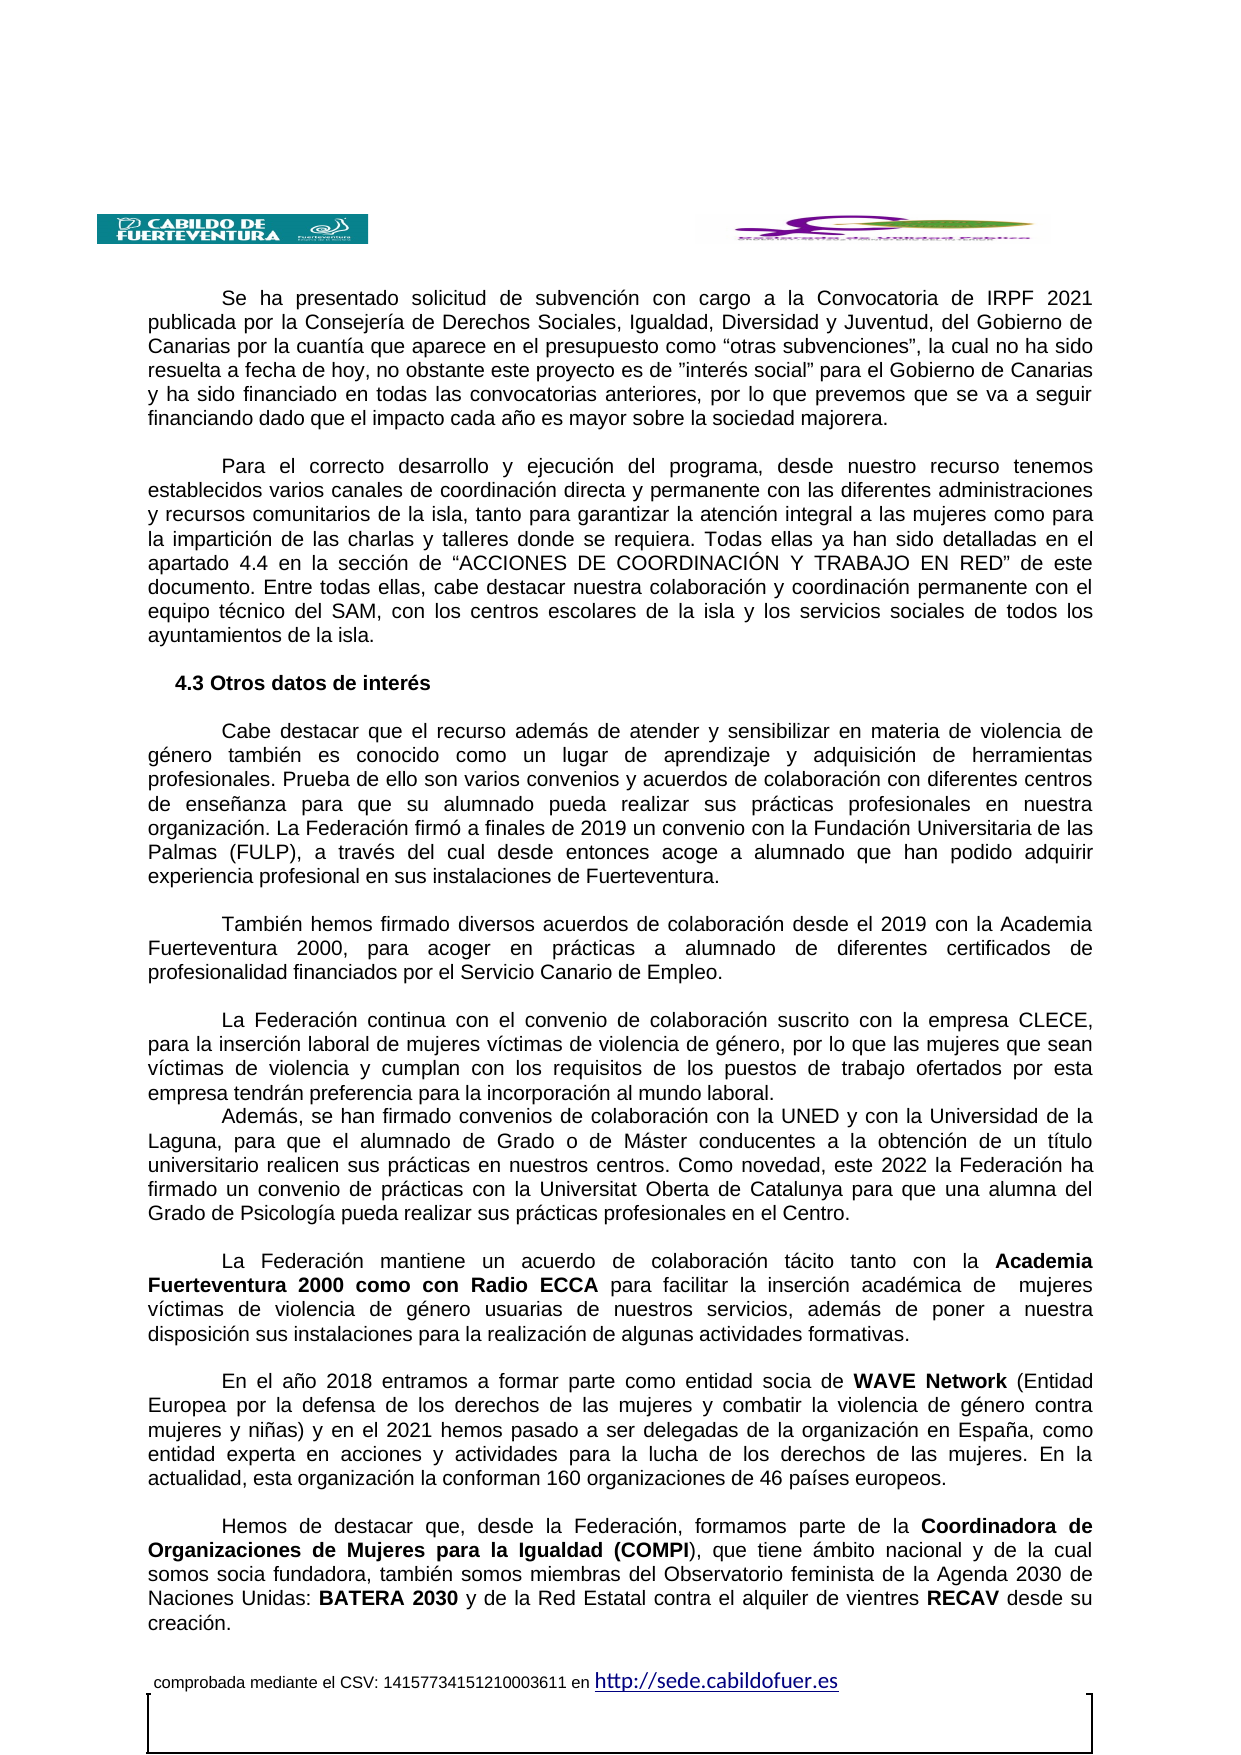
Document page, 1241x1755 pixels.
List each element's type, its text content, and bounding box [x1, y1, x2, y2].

text En el año 2018 entramos a formar parte como entidad socia de WAVE Network (Entidad Europea por la defensa de los derechos de las mujeres y combatir la violencia de género contra mujeres y niñas) y en el 2021 hemos pasado a ser delegadas de la organización en España, como entidad experta en acciones y actividades para la lucha de los derechos de las mujeres. En la actualidad, esta organización la conforman 160 organizaciones de 46 países europeos. [148, 1369, 1093, 1490]
list Otros datos de interés [175, 671, 1107, 695]
text Se ha presentado solicitud de subvención con cargo a la Convocatoria de IRPF 2021 publicada por la Consejería de Derechos Sociales, Igualdad, Diversidad y Juventud, del Gobierno de Canarias por la cuantía que aparece en el presupuesto como “otras subvenciones”, la cual no ha sido resuelta a fecha de hoy, no obstante este proyecto es de ”interés social” para el Gobierno de Canarias y ha sido financiado en todas las convocatorias anteriores, por lo que prevemos que se va a seguir financiando dado que el impacto cada año es mayor sobre la sociedad majorera. [148, 285, 1093, 430]
text Hemos de destacar que, desde la Federación, formamos parte de la Coordinadora de Organizaciones de Mujeres para la Igualdad (COMPI), que tiene ámbito nacional y de la cual somos socia fundadora, también somos miembras del Observatorio feminista de la Agenda 2030 de Naciones Unidas: BATERA 2030 y de la Red Estatal contra el alquiler de vientres RECAV desde su creación. [148, 1514, 1093, 1634]
picture [694, 214, 1051, 244]
text Cabe destacar que el recurso además de atender y sensibilizar en materia de violencia de género también es conocido como un lugar de aprendizaje y adquisición de herramientas profesionales. Prueba de ello son varios convenios y acuerdos de colaboración con diferentes centros de enseñanza para que su alumnado pueda realizar sus prácticas profesionales en nuestra organización. La Federación firmó a finales de 2019 un convenio con la Fundación Universitaria de las Palmas (FULP), a través del cual desde entonces acoge a alumnado que han podido adquirir experiencia profesional en sus instalaciones de Fuerteventura. [148, 719, 1093, 888]
text Para el correcto desarrollo y ejecución del programa, desde nuestro recurso tenemos establecidos varios canales de coordinación directa y permanente con las diferentes administraciones y recursos comunitarios de la isla, tanto para garantizar la atención integral a las mujeres como para la impartición de las charlas y talleres donde se requiera. Todas ellas ya han sido detalladas en el apartado 4.4 en la sección de “ACCIONES DE COORDINACIÓN Y TRABAJO EN RED” de este documento. Entre todas ellas, cabe destacar nuestra colaboración y coordinación permanente con el equipo técnico del SAM, con los centros escolares de la isla y los servicios sociales de todos los ayuntamientos de la isla. [148, 454, 1093, 647]
picture [97, 214, 369, 244]
text También hemos firmado diversos acuerdos de colaboración desde el 2019 con la Academia Fuerteventura 2000, para acoger en prácticas a alumnado de diferentes certificados de profesionalidad financiados por el Servicio Canario de Empleo. [148, 912, 1093, 984]
text Además, se han firmado convenios de colaboración con la UNED y con la Universidad de la Laguna, para que el alumnado de Grado o de Máster conducentes a la obtención de un título universitario realicen sus prácticas en nuestros centros. Como novedad, este 2022 la Federación ha firmado un convenio de prácticas con la Universitat Oberta de Catalunya para que una alumna del Grado de Psicología pueda realizar sus prácticas profesionales en el Centro. [148, 1104, 1093, 1225]
text La Federación mantiene un acuerdo de colaboración tácito tanto con la Academia Fuerteventura 2000 como con Radio ECCA para facilitar la inserción académica de mujeres víctimas de violencia de género usuarias de nuestros servicios, además de poner a nuestra disposición sus instalaciones para la realización de algunas actividades formativas. [148, 1249, 1093, 1345]
text La Federación continua con el convenio de colaboración suscrito con la empresa CLECE, para la inserción laboral de mujeres víctimas de violencia de género, por lo que las mujeres que sean víctimas de violencia y cumplan con los requisitos de los puestos de trabajo ofertados por esta empresa tendrán preferencia para la incorporación al mundo laboral. [148, 1008, 1093, 1104]
